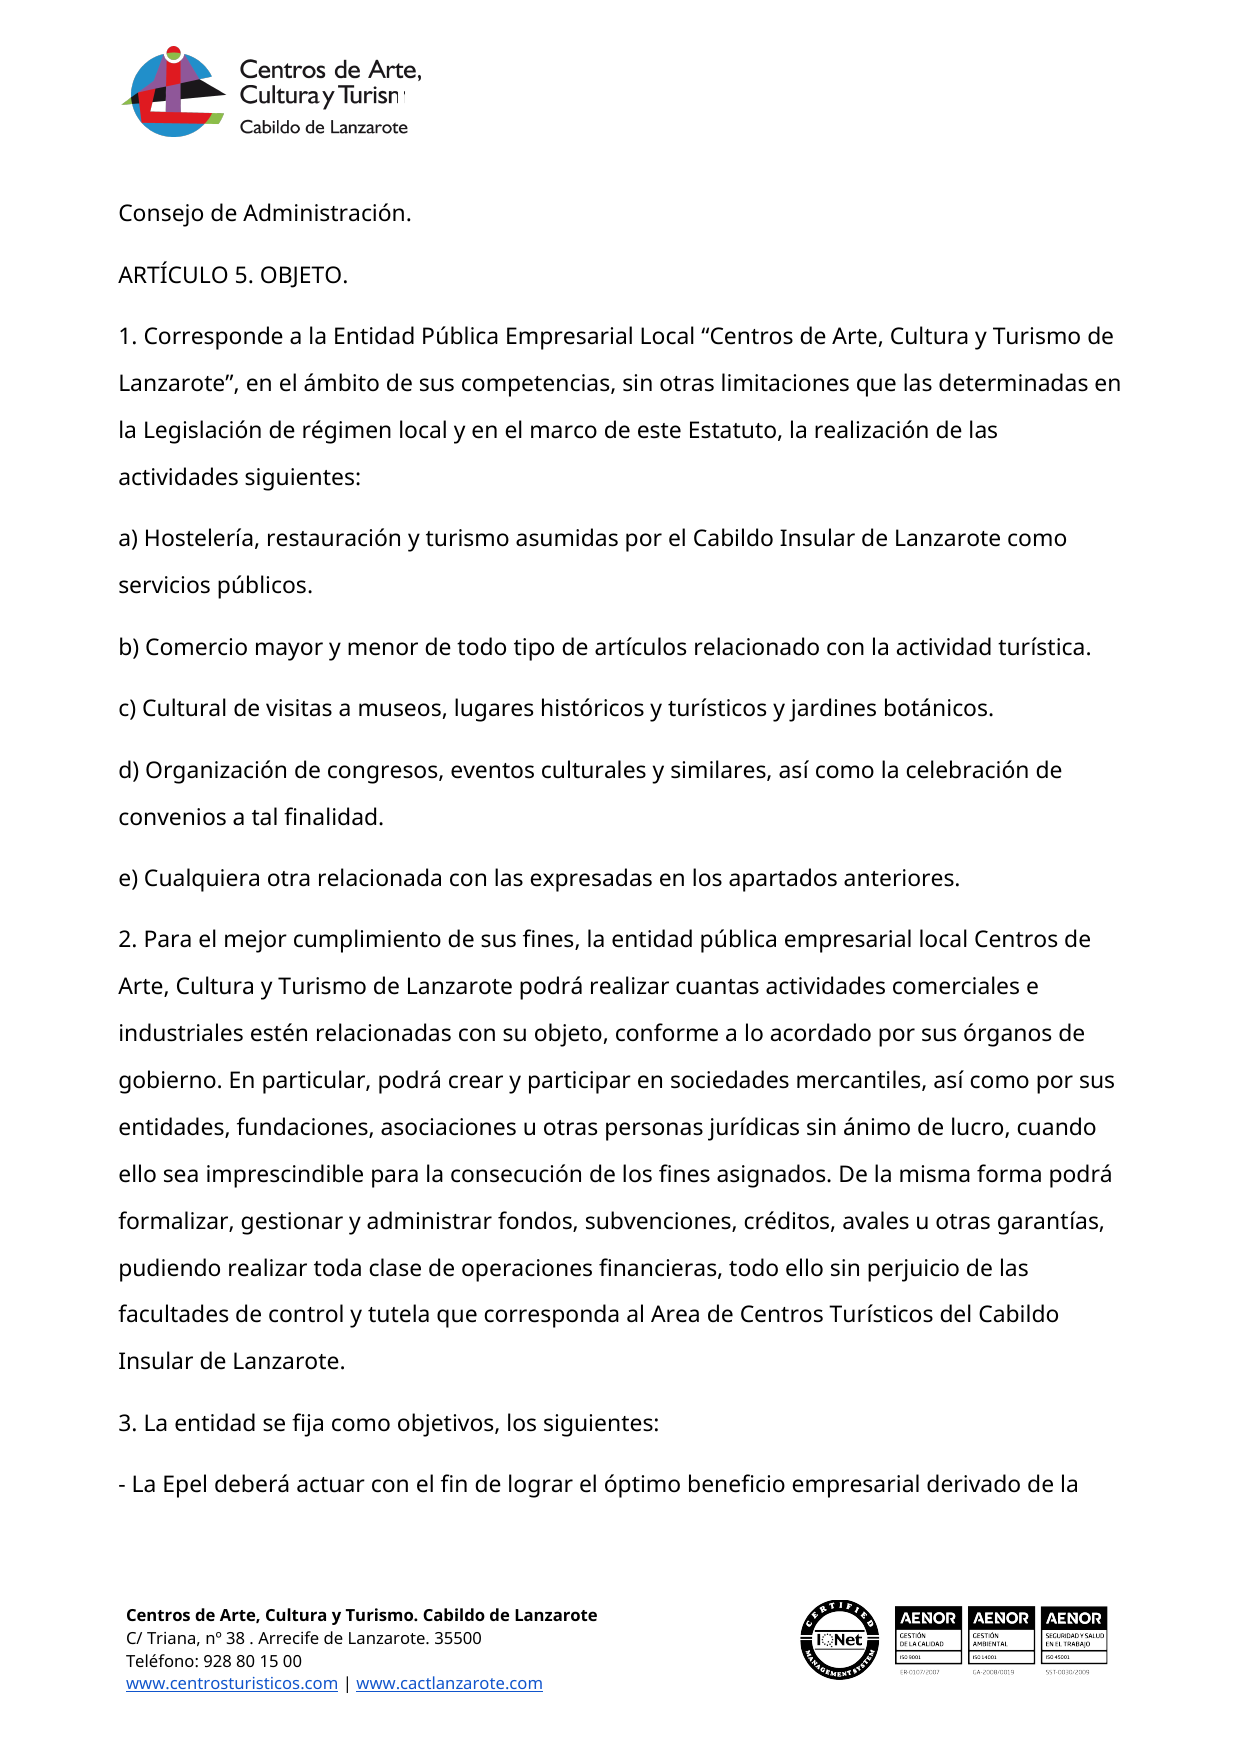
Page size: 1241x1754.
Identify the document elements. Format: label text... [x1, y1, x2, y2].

text c) Cultural de visitas a museos, lugares históricos y turísticos y jardines botánicos. [118, 692, 1122, 723]
text e) Cualquiera otra relacionada con las expresadas en los apartados anteriores. [118, 862, 1122, 893]
picture [800, 1600, 1108, 1680]
text 1. Corresponde a la Entidad Pública Empresarial Local “Centros de Arte, Cultura y Turismo de Lanzarote”, en el ámbito de sus competencias, sin otras limitaciones que las determinadas en la Legislación de régimen local y en el marco de este Estatuto, la realización de las actividades siguientes: [118, 320, 1122, 492]
text a) Hostelería, restauración y turismo asumidas por el Cabildo Insular de Lanzarote como servicios públicos. [118, 522, 1122, 600]
text 3. La entidad se fija como objetivos, los siguientes: [118, 1407, 1122, 1438]
picture [121, 46, 422, 137]
text d) Organización de congresos, eventos culturales y similares, así como la celebración de convenios a tal finalidad. [118, 753, 1122, 832]
text - La Epel deberá actuar con el fin de lograr el óptimo beneficio empresarial derivado de la [118, 1468, 1122, 1499]
text b) Comercio mayor y menor de todo tipo de artículos relacionado con la actividad turística. [118, 631, 1122, 662]
text ARTÍCULO 5. OBJETO. [118, 259, 1122, 290]
text Consejo de Administración. [118, 197, 1122, 228]
text 2. Para el mejor cumplimiento de sus fines, la entidad pública empresarial local Centros de Arte, Cultura y Turismo de Lanzarote podrá realizar cuantas actividades comerciales e industriales estén relacionadas con su objeto, conforme a lo acordado por sus órganos de gobierno. En particular, podrá crear y participar en sociedades mercantiles, así como por sus entidades, fundaciones, asociaciones u otras personas jurídicas sin ánimo de lucro, cuando ello sea imprescindible para la consecución de los fines asignados. De la misma forma podrá formalizar, gestionar y administrar fondos, subvenciones, créditos, avales u otras garantías, pudiendo realizar toda clase de operaciones financieras, todo ello sin perjuicio de las facultades de control y tutela que corresponda al Area de Centros Turísticos del Cabildo Insular de Lanzarote. [118, 923, 1122, 1376]
